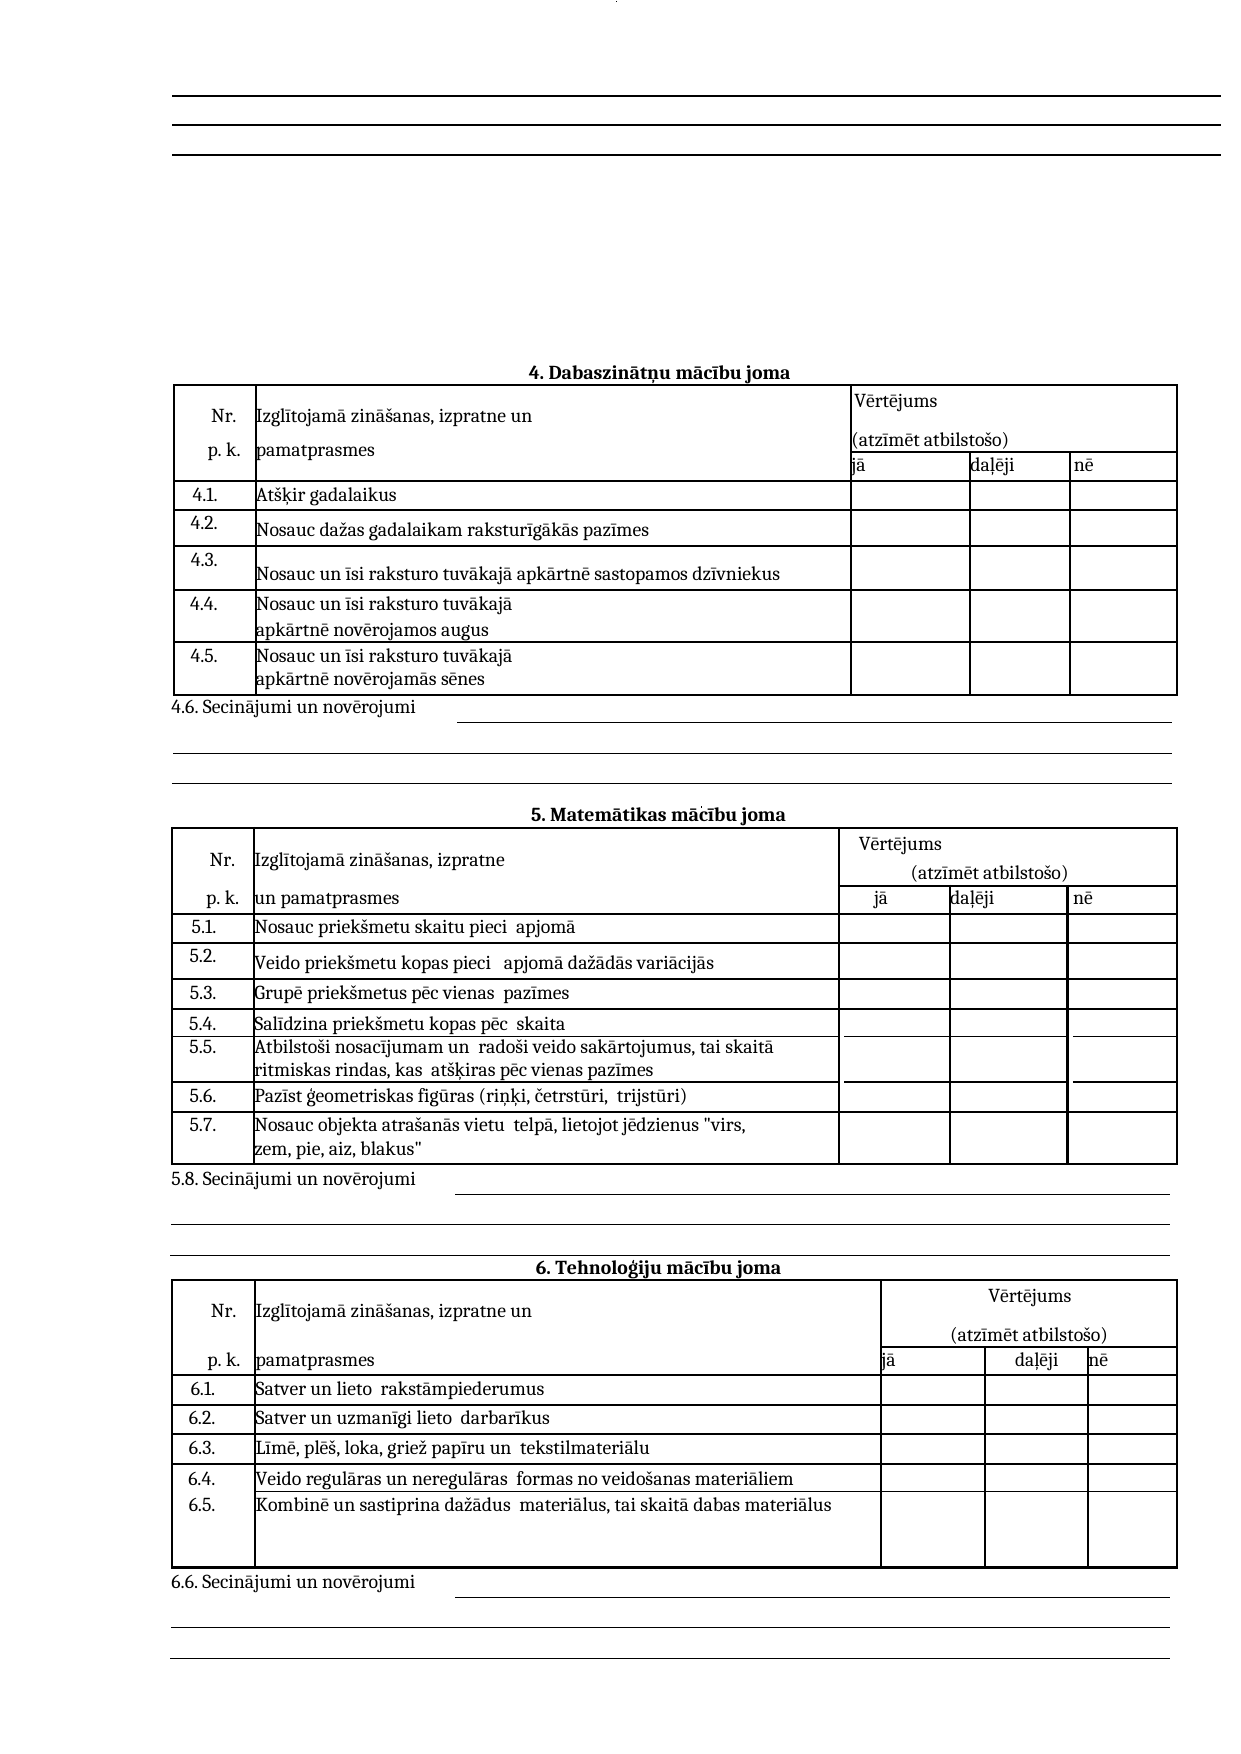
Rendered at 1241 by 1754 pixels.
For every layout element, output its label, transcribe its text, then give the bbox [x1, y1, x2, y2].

table_cell [1089, 1492, 1176, 1517]
table_cell 6.1. [173, 1376, 254, 1400]
table_cell [175, 690, 255, 694]
table_cell [1089, 1400, 1176, 1404]
table_cell [951, 980, 1066, 991]
table_cell [852, 558, 969, 572]
table_cell p. k. [173, 1323, 254, 1371]
table_cell [844, 915, 949, 939]
table_cell 5.1. [173, 915, 253, 939]
table_cell Atbilstoši nosacījumam un radoši veido sakārtojumus, tai skaitā [255, 1037, 838, 1058]
table_cell [844, 1013, 949, 1036]
table_cell [852, 667, 969, 690]
table_cell [1110, 97, 1115, 124]
table_cell [844, 1137, 949, 1160]
table_cell [986, 1376, 1087, 1400]
table_cell [840, 1119, 844, 1137]
table_cell [1074, 643, 1176, 667]
table_cell Satver un uzmanīgi lieto darbarīkus [256, 1406, 880, 1429]
table_cell [1073, 1013, 1176, 1036]
table_cell [1074, 482, 1176, 506]
table_cell [971, 690, 1069, 694]
table_cell Veido regulāras un neregulāras formas no veidošanas materiāliem [256, 1465, 880, 1491]
table_cell [840, 1137, 844, 1160]
table_cell [1069, 1119, 1073, 1137]
table_cell [1069, 991, 1073, 1004]
table_cell [986, 1540, 1087, 1563]
table_cell [971, 585, 1069, 589]
table_cell [971, 547, 1069, 558]
table_cell [1073, 1058, 1176, 1081]
table_cell [951, 1058, 1066, 1081]
table_cell [840, 1081, 844, 1096]
table_cell Nosauc un īsi raksturo tuvākajā [257, 591, 850, 615]
table_cell [986, 1446, 1087, 1459]
table_cell [1069, 1036, 1073, 1058]
table_cell [852, 585, 969, 589]
table_cell [1073, 991, 1176, 1004]
table_cell [844, 1058, 949, 1081]
table_cell [1073, 944, 1176, 961]
table_cell [1074, 594, 1176, 615]
table_cell [882, 1540, 984, 1563]
table_header Nr. [173, 1281, 254, 1323]
table_header Vērtējums [913, 1281, 1146, 1308]
table_cell Kombinē un sastiprina dažādus materiālus, tai skaitā dabas materiālus [256, 1492, 880, 1517]
table_cell [882, 1468, 984, 1491]
table_cell [1073, 1096, 1176, 1107]
table_cell [882, 1435, 984, 1446]
table_cell apkārtnē novērojamās sēnes [257, 667, 850, 690]
table_cell daļēji [971, 453, 1069, 476]
table_cell [1074, 585, 1176, 589]
table_cell [1074, 476, 1176, 480]
table_cell [852, 572, 969, 585]
table_cell [1115, 97, 1221, 124]
table_cell zem, pie, aiz, blakus" [255, 1137, 838, 1160]
table_cell [1089, 1435, 1176, 1446]
table_cell [1074, 535, 1176, 542]
table_cell [257, 476, 850, 480]
table_cell [257, 585, 850, 589]
table_cell [1073, 1119, 1176, 1137]
table_cell [1089, 1406, 1176, 1423]
table_cell 6.4. [173, 1465, 254, 1491]
table_cell [951, 1119, 1066, 1137]
table_cell 4.4. [175, 591, 255, 615]
table_cell [840, 1058, 844, 1081]
table_cell [980, 126, 1110, 154]
text 5.8. Secinājumi un novērojumi [171, 1167, 1146, 1190]
table_cell [175, 572, 255, 585]
table_cell [1073, 968, 1176, 975]
table_cell Satver un lieto rakstāmpiederumus [256, 1376, 880, 1400]
table_cell [844, 991, 949, 1004]
table_cell [852, 528, 969, 535]
table_cell [951, 915, 1066, 939]
table_cell Nosauc priekšmetu skaitu pieci apjomā [255, 915, 838, 939]
table_cell [173, 1540, 254, 1563]
table_cell [1110, 126, 1115, 154]
table_cell 4.5. [175, 643, 255, 667]
table_cell apkārtnē novērojamos augus [257, 615, 850, 641]
table_cell [275, 126, 452, 154]
table_cell [844, 1119, 949, 1137]
table_cell [1069, 1096, 1073, 1107]
table_cell [882, 1446, 984, 1459]
table_cell [763, 126, 862, 154]
table_header [882, 1281, 913, 1308]
table_cell Nosauc un īsi raksturo tuvākajā apkārtnē sastopamos dzīvniekus [257, 547, 850, 585]
table_cell [971, 511, 1069, 528]
table_cell [840, 1096, 844, 1107]
table_cell nē [1074, 453, 1176, 476]
table_cell [1073, 961, 1176, 968]
table_cell daļēji [986, 1348, 1087, 1371]
table_cell [852, 476, 969, 480]
table_header [840, 829, 844, 855]
table_cell [951, 1083, 1066, 1096]
table_cell [971, 572, 1069, 585]
table_cell [980, 97, 1110, 124]
table_header [844, 829, 849, 855]
table_cell [882, 1517, 984, 1540]
table_cell [986, 1435, 1087, 1446]
table_cell [852, 511, 969, 528]
table_cell [1069, 1081, 1073, 1096]
table_cell [1074, 547, 1176, 558]
table_cell nē [1073, 887, 1176, 909]
table_cell [1069, 1137, 1073, 1160]
table_cell pamatprasmes [257, 428, 850, 461]
table_cell 6.5. [173, 1491, 254, 1517]
table_cell [971, 476, 1069, 480]
table_header Nr. [173, 829, 253, 872]
table_cell p. k. [175, 428, 255, 461]
table_cell [1069, 1058, 1073, 1081]
table_cell [175, 615, 255, 641]
table_cell [852, 535, 969, 542]
table_cell [1073, 1083, 1176, 1096]
table_cell [256, 1400, 880, 1404]
text 4.6. Secinājumi un novērojumi [171, 696, 1146, 718]
table_cell [844, 1096, 949, 1107]
table_cell [1074, 667, 1176, 690]
table_cell [971, 482, 1069, 506]
table_cell [971, 643, 1069, 667]
table_header [962, 829, 1176, 855]
table_cell [862, 126, 980, 154]
table_cell [257, 461, 850, 476]
table_cell [175, 476, 255, 480]
table_cell [840, 1013, 844, 1036]
table_cell [951, 968, 1066, 975]
table_cell [452, 97, 762, 124]
table_cell [951, 961, 1066, 968]
table_cell [1074, 690, 1176, 694]
table_cell [852, 547, 969, 558]
table_cell [173, 1517, 254, 1540]
table_cell [763, 97, 862, 124]
table_cell [844, 1083, 949, 1096]
table_cell [862, 97, 980, 124]
table_cell (atzīmēt atbilstošo) [844, 855, 1176, 884]
table_cell jā [844, 887, 949, 909]
table_cell [172, 97, 275, 124]
text 6. Tehnoloģiju mācību joma [171, 1257, 1146, 1279]
table_cell [173, 968, 253, 975]
table_cell [172, 126, 275, 154]
table_cell [1074, 511, 1176, 528]
table_cell [840, 872, 844, 884]
table_cell 5.4. [173, 1010, 253, 1036]
table_cell 5.2. [173, 944, 253, 968]
table_cell 4.1. [175, 482, 255, 506]
table_cell [971, 594, 1069, 615]
table_cell [971, 535, 1069, 542]
table_cell [1089, 1517, 1176, 1540]
table_cell [1073, 915, 1176, 939]
table_cell [1074, 615, 1176, 641]
table_cell [840, 915, 844, 939]
table_cell [1069, 887, 1073, 909]
table_cell [852, 615, 969, 641]
table_cell [173, 1137, 253, 1160]
table_cell [986, 1492, 1087, 1517]
table_cell Nosauc dažas gadalaikam raksturīgākās pazīmes [257, 511, 850, 542]
table_cell [1073, 1113, 1176, 1119]
table_cell [840, 944, 844, 961]
table_cell Nosauc un īsi raksturo tuvākajā [257, 643, 850, 667]
table_cell [175, 535, 255, 542]
table_header Nr. [175, 386, 255, 428]
table_cell [971, 615, 1069, 641]
table_cell [257, 690, 850, 694]
table_cell [175, 461, 255, 476]
table_cell ritmiskas rindas, kas atšķiras pēc vienas pazīmes [255, 1058, 838, 1081]
table_cell [852, 643, 969, 667]
table_cell pamatprasmes [256, 1323, 880, 1371]
table_cell [951, 991, 1066, 1004]
table_cell [256, 1517, 880, 1540]
table_cell jā [852, 453, 969, 476]
table_cell [986, 1468, 1087, 1491]
table_cell un pamatprasmes [255, 872, 838, 909]
table_cell 6.2. [173, 1406, 254, 1429]
text 6.6. Secinājumi un novērojumi [171, 1571, 1146, 1593]
table_cell [844, 944, 949, 961]
table_cell daļēji [951, 887, 1066, 909]
table_cell [1089, 1376, 1176, 1400]
table_cell [882, 1492, 984, 1517]
table_header Izglītojamā zināšanas, izpratne un [256, 1281, 880, 1323]
table_cell [840, 991, 844, 1004]
text 5. Matemātikas mācību joma [171, 804, 1146, 827]
table_cell [852, 482, 969, 506]
table_cell Veido priekšmetu kopas pieci apjomā dažādās variācijās [255, 944, 838, 975]
table_cell [951, 944, 1066, 961]
table_cell [844, 1037, 949, 1058]
table_cell [275, 97, 452, 124]
table_cell [173, 1400, 254, 1404]
table_cell [840, 980, 844, 991]
table_cell [844, 961, 949, 968]
table_header Vērtējums [854, 386, 950, 413]
table_cell [852, 594, 969, 615]
text 4. Dabaszinātņu mācību joma [171, 361, 1148, 384]
table_cell 5.3. [173, 980, 253, 1004]
table_cell [852, 690, 969, 694]
table_cell [173, 1058, 253, 1081]
table_cell [986, 1423, 1087, 1429]
table_cell [1069, 1013, 1073, 1036]
table_cell [1074, 572, 1176, 585]
table_cell [971, 667, 1069, 690]
table_cell [882, 1423, 984, 1429]
table_cell [844, 980, 949, 991]
table_cell [1089, 1446, 1176, 1459]
table_cell [840, 1036, 844, 1058]
table_cell p. k. [173, 872, 253, 909]
table_cell (atzīmēt atbilstošo) [852, 413, 1176, 451]
table_cell [1069, 944, 1073, 961]
table_cell [1089, 1468, 1176, 1491]
table_cell [951, 1113, 1066, 1119]
table_cell [971, 528, 1069, 535]
table_cell Pazīst ģeometriskas figūras (riņķi, četrstūri, trijstūri) [255, 1083, 838, 1107]
table_cell [951, 1137, 1066, 1160]
table_cell [951, 1096, 1066, 1107]
table_cell [882, 1406, 984, 1423]
table_cell [882, 1376, 984, 1400]
table_cell nē [1089, 1348, 1176, 1371]
table_cell [951, 1037, 1066, 1058]
table_cell 6.3. [173, 1435, 254, 1459]
table_cell Salīdzina priekšmetu kopas pēc skaita [255, 1010, 838, 1036]
table_cell Līmē, plēš, loka, griež papīru un tekstilmateriālu [256, 1435, 880, 1459]
table_cell [175, 585, 255, 589]
table_cell [1073, 1137, 1176, 1160]
table_header [1146, 1281, 1176, 1308]
table_header [950, 386, 1176, 413]
table_cell [1073, 1037, 1176, 1058]
table_cell [951, 1013, 1066, 1036]
table_cell [971, 558, 1069, 572]
table_cell [844, 968, 949, 975]
table_cell (atzīmēt atbilstošo) [882, 1308, 1176, 1346]
table_cell jā [882, 1348, 984, 1371]
table_cell [1073, 980, 1176, 991]
table_cell 5.7. [173, 1113, 253, 1137]
table_cell Nosauc objekta atrašanās vietu telpā, lietojot jēdzienus "virs, [255, 1113, 838, 1137]
table_cell [986, 1400, 1087, 1404]
table_cell [844, 1113, 949, 1119]
table_cell 5.6. [173, 1083, 253, 1107]
table_cell 4.3. [175, 547, 255, 572]
table_cell [840, 887, 844, 909]
table_cell 4.2. [175, 511, 255, 535]
table_cell [882, 1400, 984, 1404]
table_header Izglītojamā zināšanas, izpratne [255, 829, 838, 872]
table_header Vērtējums [849, 829, 962, 855]
table_cell [840, 855, 844, 872]
table_header Izglītojamā zināšanas, izpratne un [257, 386, 850, 428]
table_cell [1115, 126, 1221, 154]
table_cell [1089, 1540, 1176, 1563]
table_cell [1089, 1423, 1176, 1429]
table_cell [175, 667, 255, 690]
table_cell [452, 126, 762, 154]
table_cell 5.5. [173, 1037, 253, 1058]
table_cell [1069, 915, 1073, 939]
table_cell Grupē priekšmetus pēc vienas pazīmes [255, 980, 838, 1004]
table_cell [986, 1406, 1087, 1423]
table_cell Atšķir gadalaikus [257, 482, 850, 506]
table_cell [1074, 558, 1176, 572]
table_cell [1069, 980, 1073, 991]
table_cell [1074, 528, 1176, 535]
table_cell [256, 1540, 880, 1563]
table_cell [986, 1517, 1087, 1540]
